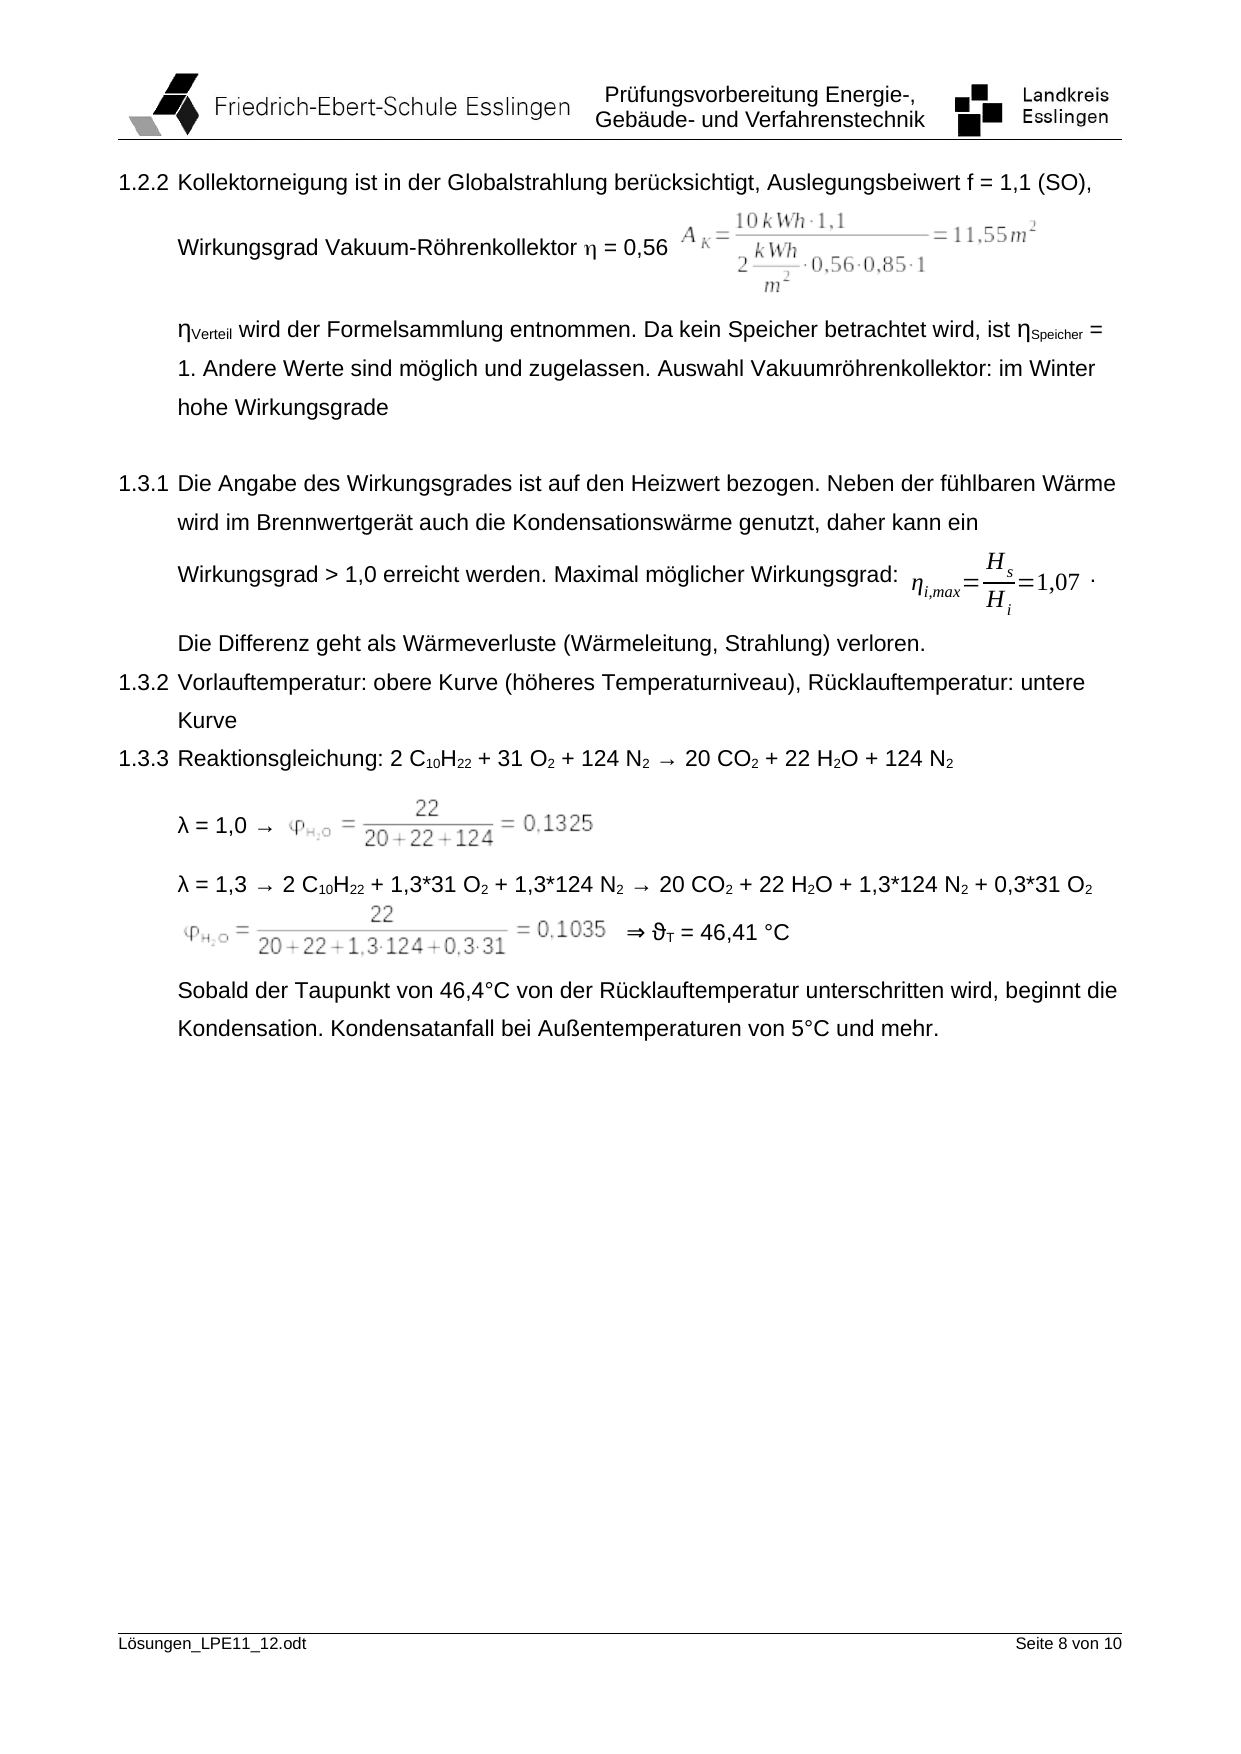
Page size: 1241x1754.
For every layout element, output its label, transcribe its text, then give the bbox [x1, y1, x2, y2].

text 1.3.3 Reaktionsgleichung: 2 C10H22 + 31 O2 + 124 N2 → 20 CO2 + 22 H2O + 124 N2 [118, 746, 1122, 772]
text λ = 1,0 → [118, 796, 283, 855]
text 1.2.2 Kollektorneigung ist in der Globalstrahlung berücksichtigt, Auslegungsbeiwert f = 1,1 (SO), Wirkungsgrad Vakuum-Röhrenkollektor  = 0,56 [118, 170, 1122, 302]
text λ = 1,3 → 2 C10H22 + 1,3*31 O2 + 1,3*124 N2 → 20 CO2 + 22 H2O + 1,3*124 N2 + 0,3*31 O2 [118, 872, 1122, 898]
text ⇒ ϑT = 46,41 °C [620, 903, 1122, 962]
text 1.3.2 Vorlauftemperatur: obere Kurve (höheres Temperaturniveau), Rücklauftemperatur: untere Kurve [118, 669, 1122, 733]
text [118, 903, 177, 962]
text Sobald der Taupunkt von 46,4°C von der Rücklauftemperatur unterschritten wird, beginnt die Kondensation. Kondensatanfall bei Außentemperaturen von 5°C und mehr. [118, 977, 1122, 1041]
text [604, 796, 1122, 855]
text ηVerteil wird der Formelsammlung entnommen. Da kein Speicher betrachtet wird, ist ηSpeicher = 1. Andere Werte sind möglich und zugelassen. Auswahl Vakuumröhrenkollektor: im Winter hohe Wirkungsgrade [118, 315, 1122, 420]
text 1.3.1 Die Angabe des Wirkungsgrades ist auf den Heizwert bezogen. Neben der fühlbaren Wärme wird im Brennwertgerät auch die Kondensationswärme genutzt, daher kann ein Wirkungsgrad > 1,0 erreicht werden. Maximal möglicher Wirkungsgrad: . Die Differenz geht als Wärmeverluste (Wärmeleitung, Strahlung) verloren. [118, 471, 1122, 656]
